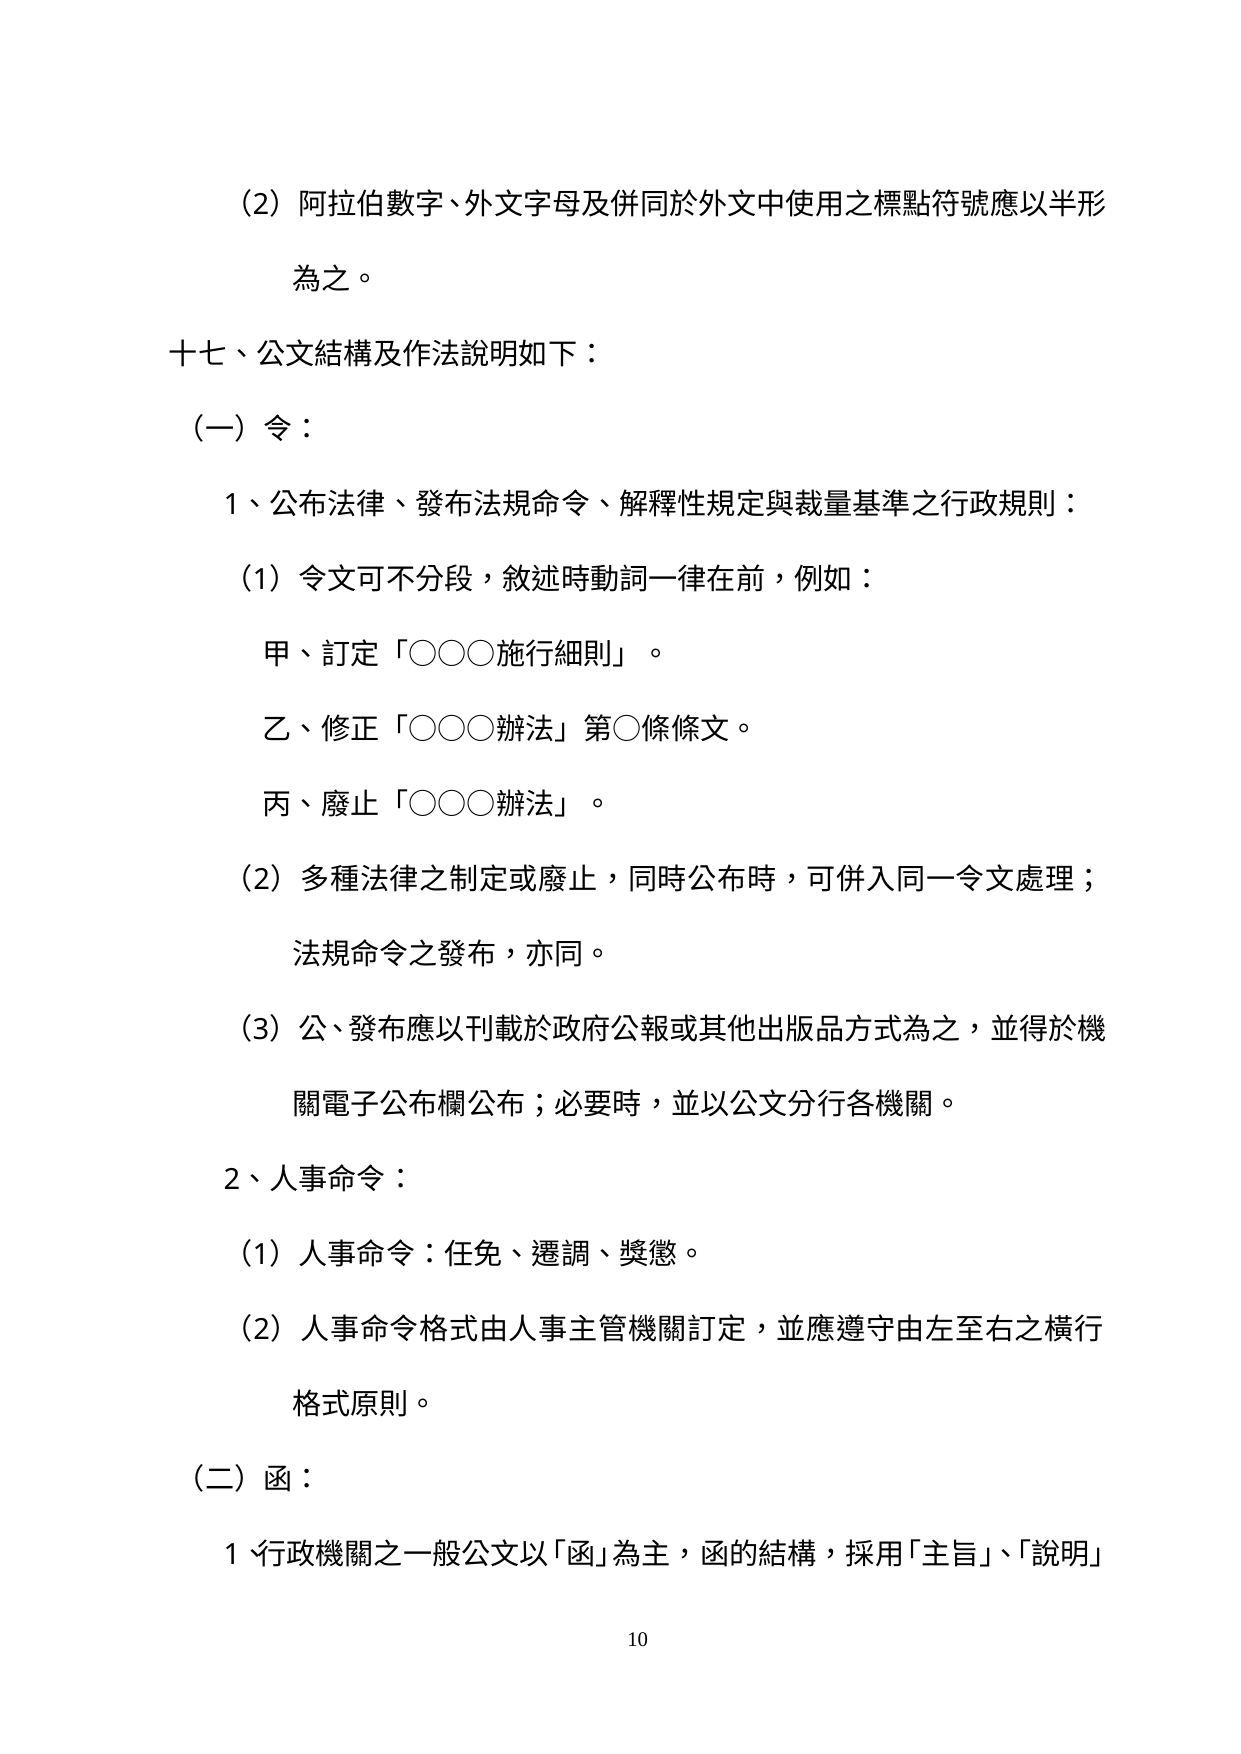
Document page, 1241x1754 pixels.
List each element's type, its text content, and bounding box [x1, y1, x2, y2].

text （2）阿拉伯數字、外文字母及併同於外文中使用之標點符號應以半形為之。 [223, 164, 1106, 314]
text （3）公、發布應以刊載於政府公報或其他出版品方式為之，並得於機關電子公布欄公布；必要時，並以公文分行各機關。 [223, 989, 1106, 1139]
text （一）令： [176, 389, 1106, 464]
text 丙、廢止「○○○辦法」。 [262, 764, 1106, 839]
text （1）令文可不分段，敘述時動詞一律在前，例如： [223, 539, 1106, 614]
text 2、人事命令： [223, 1139, 1106, 1214]
text 1、公布法律、發布法規命令、解釋性規定與裁量基準之行政規則： [223, 464, 1106, 539]
text （2）人事命令格式由人事主管機關訂定，並應遵守由左至右之橫行格式原則。 [223, 1289, 1106, 1439]
text 乙、修正「○○○辦法」第○條條文。 [262, 689, 1106, 764]
text （2）多種法律之制定或廢止，同時公布時，可併入同一令文處理；法規命令之發布，亦同。 [223, 839, 1106, 989]
text （二）函： [176, 1439, 1106, 1514]
text 1、行政機關之一般公文以「函」為主，函的結構，採用「主旨」、「說明」、「辦法」3段式。 [223, 1514, 1106, 1589]
text （1）人事命令：任免、遷調、獎懲。 [223, 1214, 1106, 1289]
text 甲、訂定「○○○施行細則」。 [262, 614, 1106, 689]
text 十七、公文結構及作法說明如下： [169, 314, 1106, 389]
